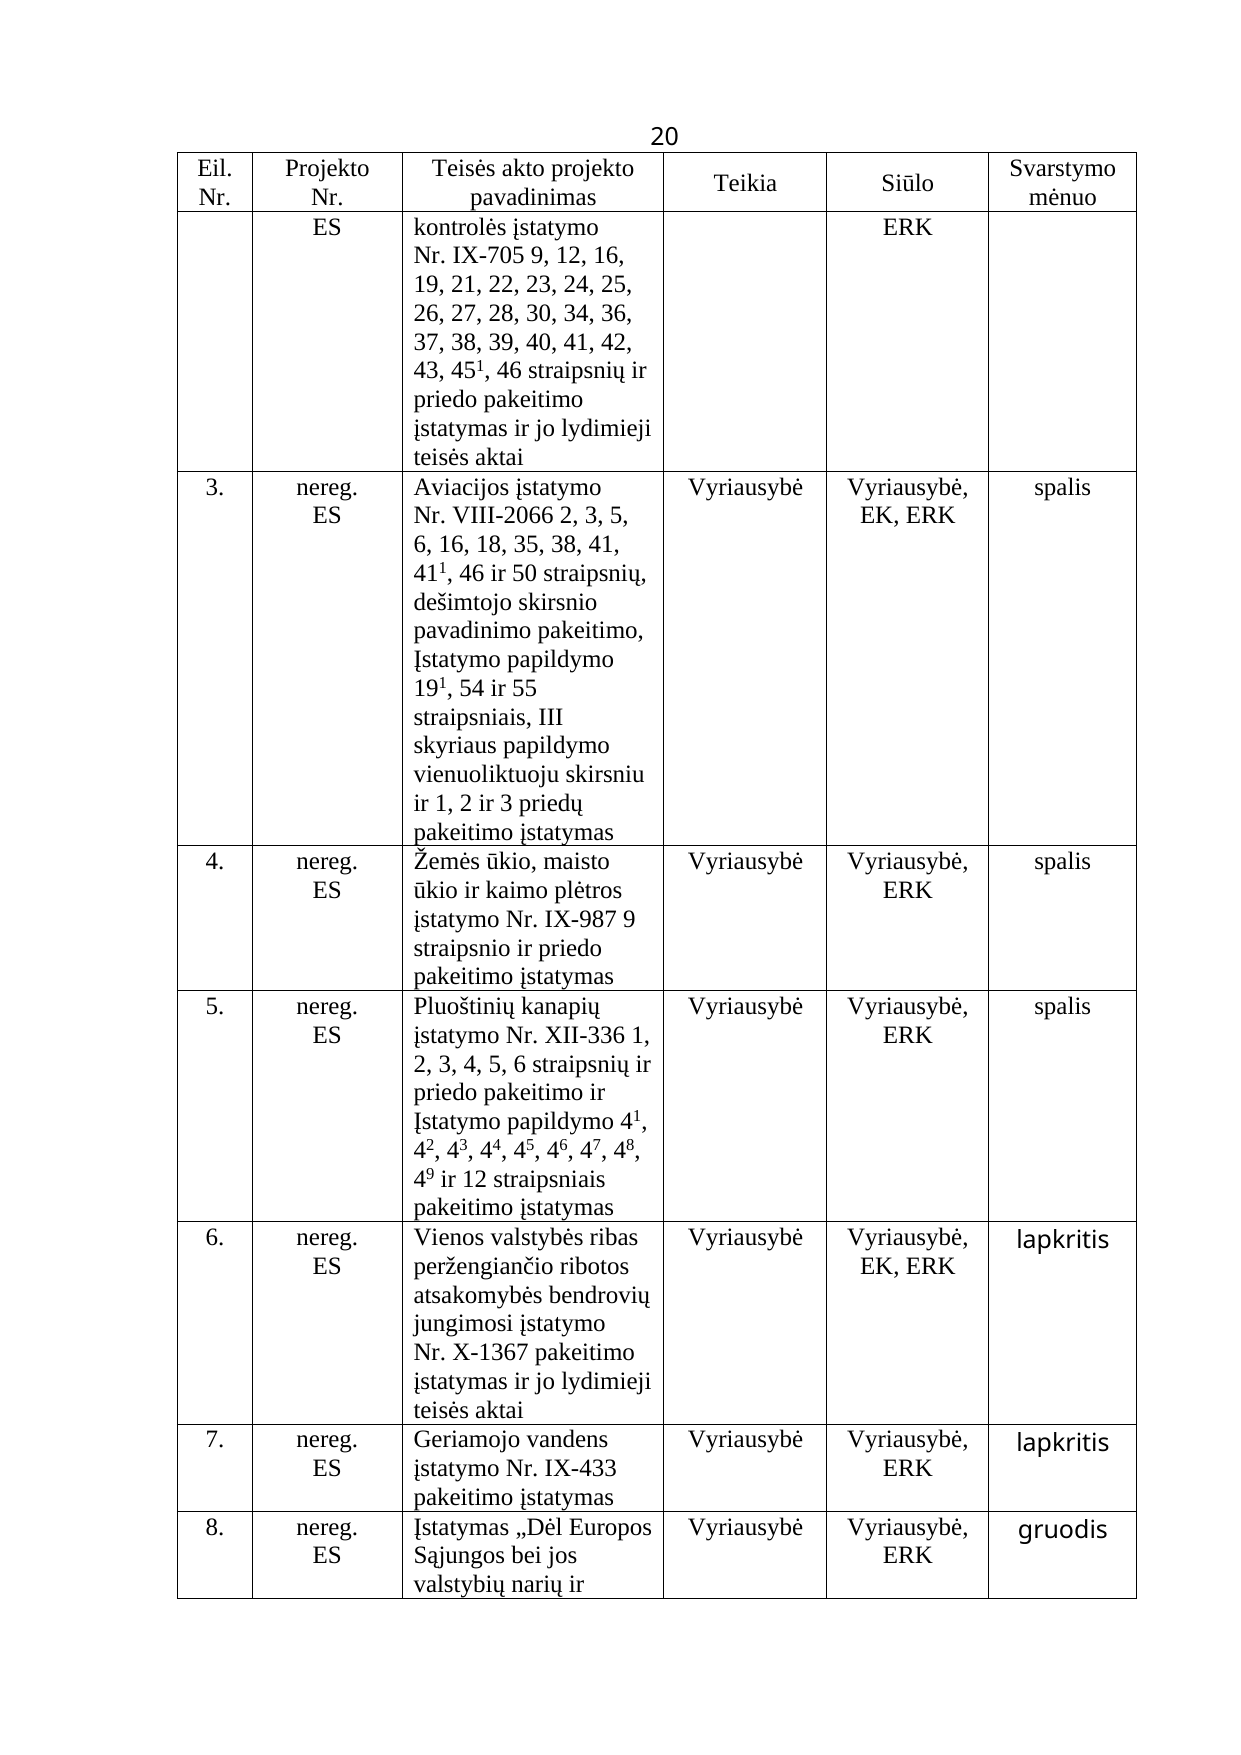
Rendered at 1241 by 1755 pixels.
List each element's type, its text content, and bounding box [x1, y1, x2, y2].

table_cell [178, 212, 252, 471]
table_cell Vyriausybė [664, 1512, 826, 1598]
table_cell [989, 212, 1136, 471]
table_cell Geriamojo vandens įstatymo Nr. IX-433 pakeitimo įstatymas [403, 1425, 663, 1511]
table_cell nereg. ES [253, 1222, 402, 1423]
table_cell ES [253, 212, 402, 471]
table_cell 6. [178, 1222, 252, 1423]
table_cell Vyriausybė [664, 1425, 826, 1511]
table_cell spalis [989, 846, 1136, 990]
table_cell gruodis [989, 1512, 1136, 1598]
table_cell 7. [178, 1425, 252, 1511]
table_cell Pluoštinių kanapių įstatymo Nr. XII-336 1, 2, 3, 4, 5, 6 straipsnių ir priedo pakeitimo ir Įstatymo papildymo 41, 42, 43, 44, 45, 46, 47, 48, 49 ir 12 straipsniais pakeitimo įstatymas [403, 991, 663, 1221]
table_cell kontrolės įstatymo Nr. IX-705 9, 12, 16, 19, 21, 22, 23, 24, 25, 26, 27, 28, 30, 34, 36, 37, 38, 39, 40, 41, 42, 43, 451, 46 straipsnių ir priedo pakeitimo įstatymas ir jo lydimieji teisės aktai [403, 212, 663, 471]
table_cell Vienos valstybės ribas peržengiančio ribotos atsakomybės bendrovių jungimosi įstatymo Nr. X-1367 pakeitimo įstatymas ir jo lydimieji teisės aktai [403, 1222, 663, 1423]
table_cell Įstatymas „Dėl Europos Sąjungos bei jos valstybių narių ir [403, 1512, 663, 1598]
table_header Teisės akto projekto pavadinimas [403, 153, 663, 211]
table_cell [664, 212, 826, 471]
table_cell 5. [178, 991, 252, 1221]
table_header Projekto Nr. [253, 153, 402, 211]
table_cell 4. [178, 846, 252, 990]
table_cell spalis [989, 472, 1136, 845]
table_cell Aviacijos įstatymo Nr. VIII-2066 2, 3, 5, 6, 16, 18, 35, 38, 41, 411, 46 ir 50 straipsnių, dešimtojo skirsnio pavadinimo pakeitimo, Įstatymo papildymo 191, 54 ir 55 straipsniais, III skyriaus papildymo vienuoliktuoju skirsniu ir 1, 2 ir 3 priedų pakeitimo įstatymas [403, 472, 663, 845]
table_cell Vyriausybė [664, 991, 826, 1221]
table_cell Vyriausybė, EK, ERK [827, 472, 988, 845]
table_cell nereg. ES [253, 1425, 402, 1511]
table_cell Vyriausybė, ERK [827, 1512, 988, 1598]
table_header Svarstymo mėnuo [989, 153, 1136, 211]
table_cell Žemės ūkio, maisto ūkio ir kaimo plėtros įstatymo Nr. IX-987 9 straipsnio ir priedo pakeitimo įstatymas [403, 846, 663, 990]
table_cell nereg. ES [253, 472, 402, 845]
table_cell nereg. ES [253, 1512, 402, 1598]
table_cell Vyriausybė, EK, ERK [827, 1222, 988, 1423]
table_cell nereg. ES [253, 991, 402, 1221]
table_cell nereg. ES [253, 846, 402, 990]
table_cell 3. [178, 472, 252, 845]
table_cell Vyriausybė [664, 846, 826, 990]
table_header Eil. Nr. [178, 153, 252, 211]
table_cell 8. [178, 1512, 252, 1598]
table_cell spalis [989, 991, 1136, 1221]
table_cell Vyriausybė [664, 1222, 826, 1423]
table_cell Vyriausybė, ERK [827, 1425, 988, 1511]
table_cell lapkritis [989, 1425, 1136, 1511]
table_cell Vyriausybė [664, 472, 826, 845]
table_cell Vyriausybė, ERK [827, 991, 988, 1221]
table_header Teikia [664, 153, 826, 211]
table_cell ERK [827, 212, 988, 471]
table_header Siūlo [827, 153, 988, 211]
table_cell Vyriausybė, ERK [827, 846, 988, 990]
table_cell lapkritis [989, 1222, 1136, 1423]
